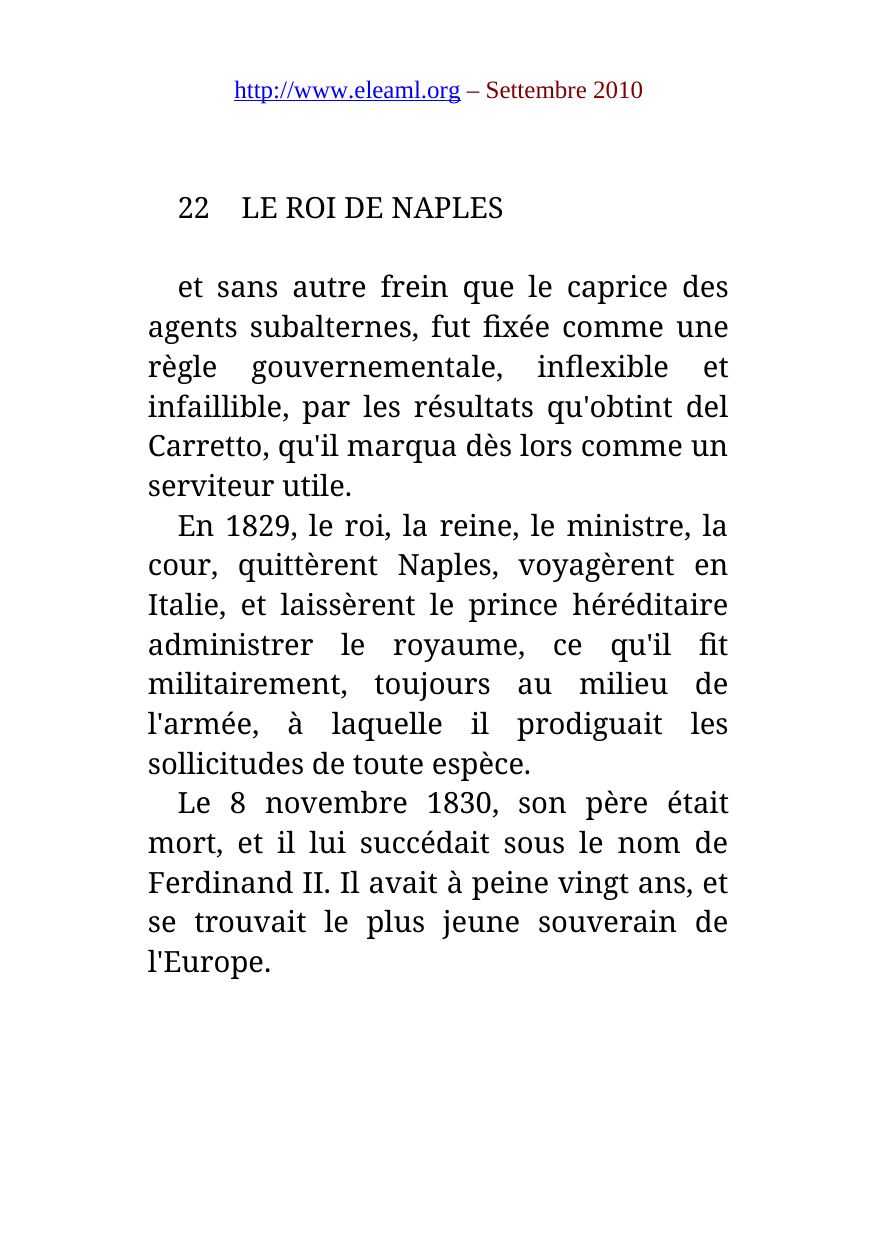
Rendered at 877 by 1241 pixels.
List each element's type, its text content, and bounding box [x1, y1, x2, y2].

text 22 LE ROI DE NAPLES [148, 187, 729, 227]
text En 1829, le roi, la reine, le ministre, la cour, quittèrent Naples, voyagèrent en Italie, et laissèrent le prince héréditaire administrer le royaume, ce qu'il fit militairement, toujours au milieu de l'armée, à laquelle il prodiguait les sollicitudes de toute espèce. [148, 505, 729, 783]
text Le 8 novembre 1830, son père était mort, et il lui succédait sous le nom de Ferdinand II. Il avait à peine vingt ans, et se trouvait le plus jeune souverain de l'Europe. [148, 783, 729, 981]
text et sans autre frein que le caprice des agents subalternes, fut fixée comme une règle gouvernementale, inflexible et infaillible, par les résultats qu'obtint del Carretto, qu'il marqua dès lors comme un serviteur utile. [148, 267, 729, 505]
